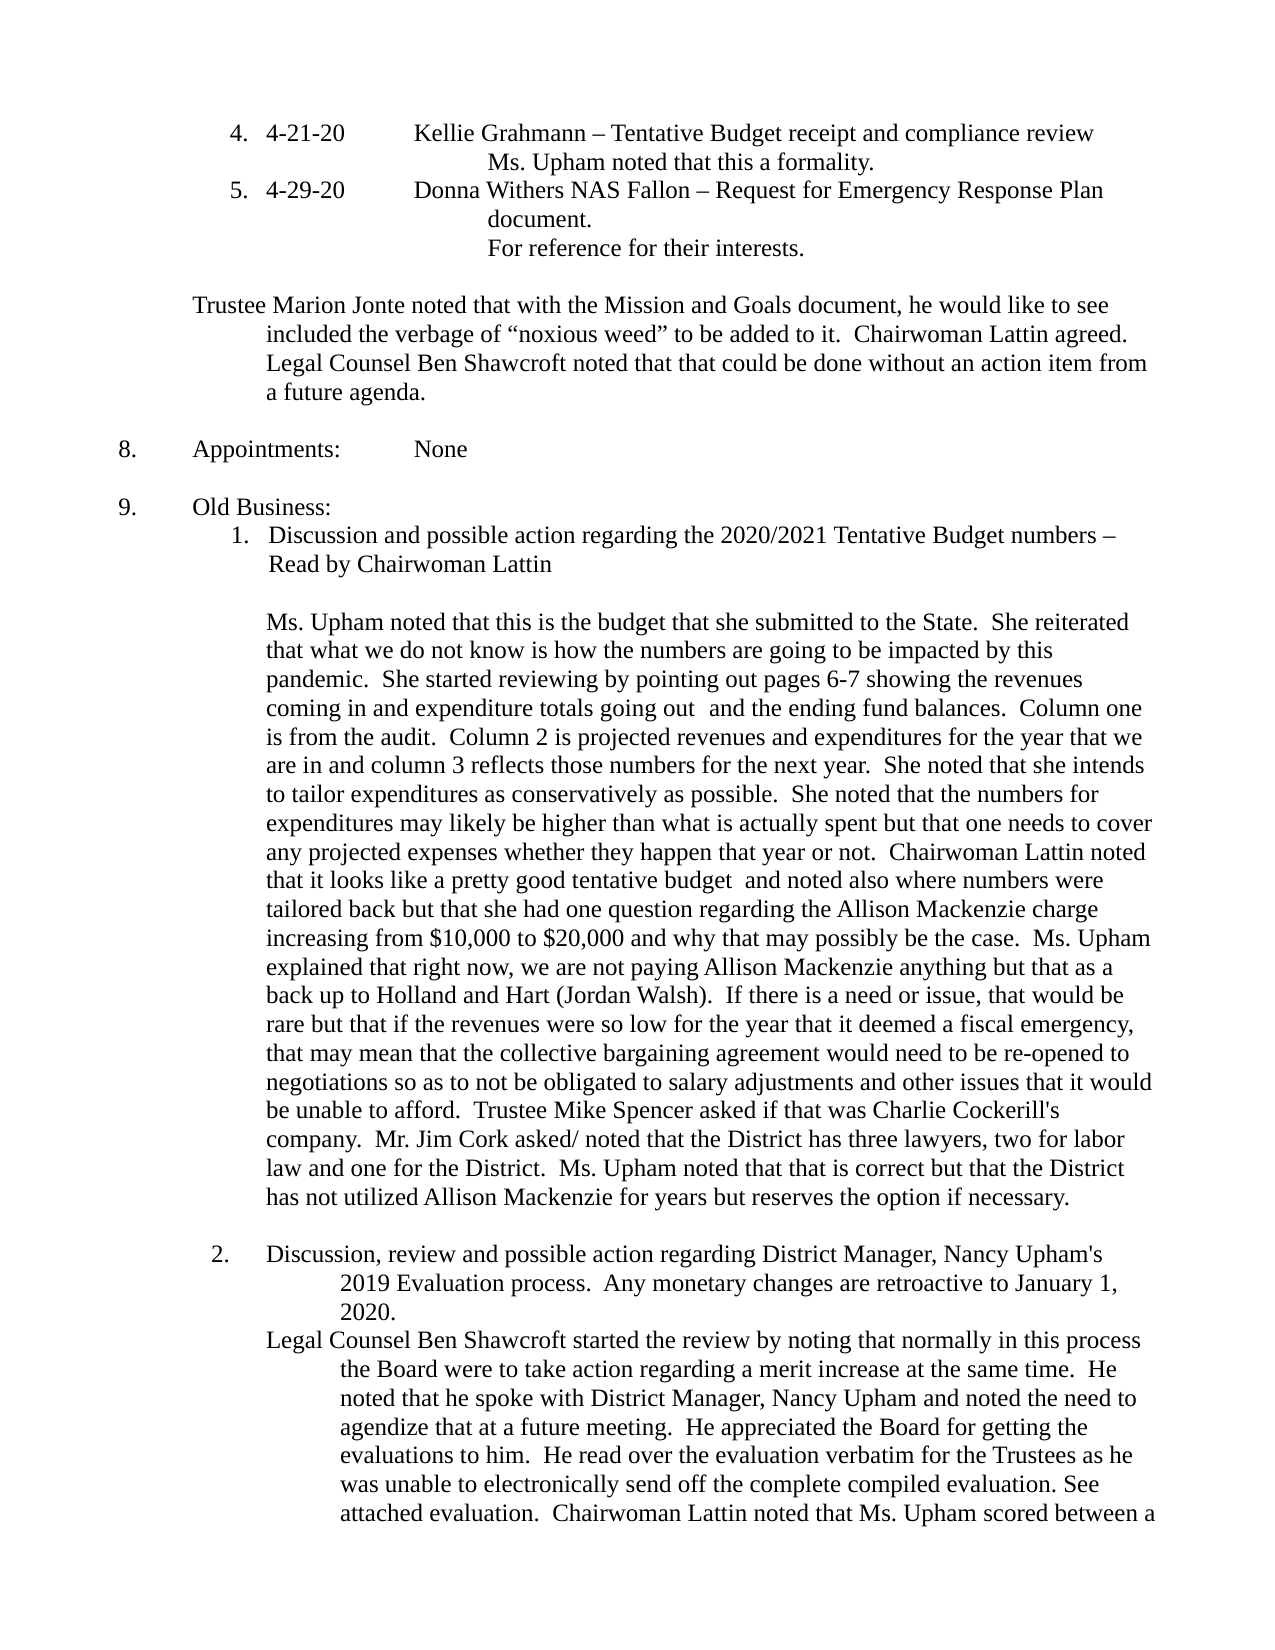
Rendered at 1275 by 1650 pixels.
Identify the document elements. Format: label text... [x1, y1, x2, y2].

list Discussion and possible action regarding the 2020/2021 Tentative Budget numbers – Read by Chairwoman Lattin [231, 521, 1157, 578]
text 4. 4-21-20 Kellie Grahmann – Tentative Budget receipt and compliance review [118, 118, 1157, 147]
text 8. Appointments: None [118, 434, 1157, 463]
text Ms. Upham noted that this a formality. [118, 147, 1157, 176]
text Legal Counsel Ben Shawcroft started the review by noting that normally in this process the Board were to take action regarding a merit increase at the same time. He noted that he spoke with District Manager, Nancy Upham and noted the need to agendize that at a future meeting. He appreciated the Board for getting the evaluations to him. He read over the evaluation verbatim for the Trustees as he was unable to electronically send off the complete compiled evaluation. See attached evaluation. Chairwoman Lattin noted that Ms. Upham scored between a [118, 1326, 1157, 1527]
text 5. 4-29-20 Donna Withers NAS Fallon – Request for Emergency Response Plan document. [118, 176, 1157, 233]
text Ms. Upham noted that this is the budget that she submitted to the State. She reiterated that what we do not know is how the numbers are going to be impacted by this pandemic. She started reviewing by pointing out pages 6-7 showing the revenues coming in and expenditure totals going out and the ending fund balances. Column one is from the audit. Column 2 is projected revenues and expenditures for the year that we are in and column 3 reflects those numbers for the next year. She noted that she intends to tailor expenditures as conservatively as possible. She noted that the numbers for expenditures may likely be higher than what is actually spent but that one needs to cover any projected expenses whether they happen that year or not. Chairwoman Lattin noted that it looks like a pretty good tentative budget and noted also where numbers were tailored back but that she had one question regarding the Allison Mackenzie charge increasing from $10,000 to $20,000 and why that may possibly be the case. Ms. Upham explained that right now, we are not paying Allison Mackenzie anything but that as a back up to Holland and Hart (Jordan Walsh). If there is a need or issue, that would be rare but that if the revenues were so low for the year that it deemed a fiscal emergency, that may mean that the collective bargaining agreement would need to be re-opened to negotiations so as to not be obligated to salary adjustments and other issues that it would be unable to afford. Trustee Mike Spencer asked if that was Charlie Cockerill's company. Mr. Jim Cork asked/ noted that the District has three lawyers, two for labor law and one for the District. Ms. Upham noted that that is correct but that the District has not utilized Allison Mackenzie for years but reserves the option if necessary. [118, 607, 1157, 1211]
text 2. Discussion, review and possible action regarding District Manager, Nancy Upham's 2019 Evaluation process. Any monetary changes are retroactive to January 1, 2020. [118, 1239, 1157, 1326]
text 9. Old Business: [118, 492, 1157, 521]
text Trustee Marion Jonte noted that with the Mission and Goals document, he would like to see included the verbage of “noxious weed” to be added to it. Chairwoman Lattin agreed. Legal Counsel Ben Shawcroft noted that that could be done without an action item from a future agenda. [118, 291, 1157, 406]
text For reference for their interests. [118, 233, 1157, 262]
